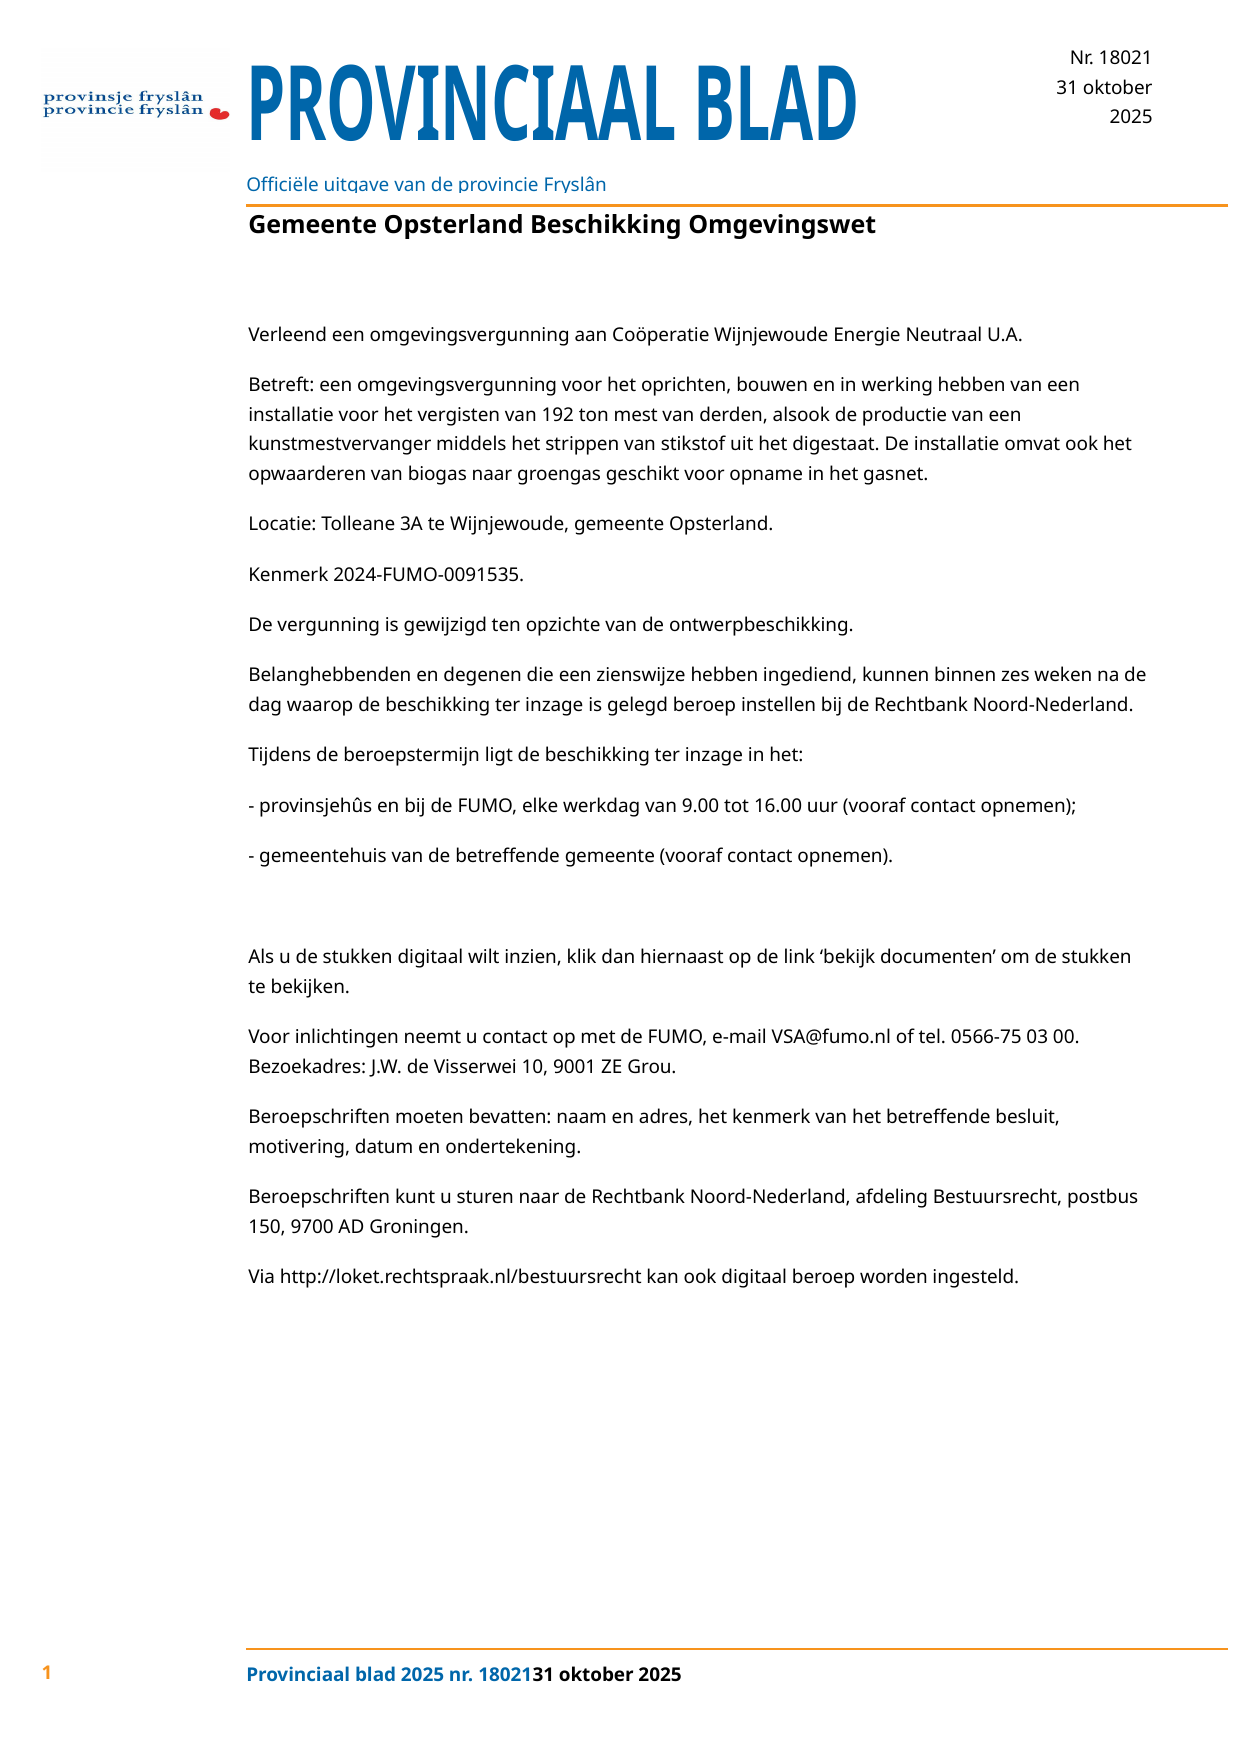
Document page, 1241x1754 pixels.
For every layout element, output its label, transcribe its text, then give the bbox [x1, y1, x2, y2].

text Beroepschriften kunt u sturen naar de Rechtbank Noord-Nederland, afdeling Bestuursrecht, postbus 150, 9700 AD Groningen. [248, 1183, 1152, 1238]
text Kenmerk 2024-FUMO-0091535. [248, 561, 1152, 586]
text Locatie: Tolleane 3A te Wijnjewoude, gemeente Opsterland. [248, 510, 1152, 536]
text Verleend een omgevingsvergunning aan Coöperatie Wijnjewoude Energie Neutraal U.A. [248, 321, 1152, 346]
text Beroepschriften moeten bevatten: naam en adres, het kenmerk van het betreffende besluit, motivering, datum en ondertekening. [248, 1103, 1152, 1158]
text Gemeente Opsterland Beschikking Omgevingswet [248, 207, 1152, 241]
text Via http://loket.rechtspraak.nl/bestuursrecht kan ook digitaal beroep worden ingesteld. [248, 1263, 1152, 1289]
text Belanghebbenden en degenen die een zienswijze hebben ingediend, kunnen binnen zes weken na de dag waarop de beschikking ter inzage is gelegd beroep instellen bij de Rechtbank Noord-Nederland. [248, 662, 1152, 717]
picture [41, 47, 231, 172]
text Betreft: een omgevingsvergunning voor het oprichten, bouwen en in werking hebben van een installatie voor het vergisten van 192 ton mest van derden, alsook de productie van een kunstmestvervanger middels het strippen van stikstof uit het digestaat. De installatie omvat ook het opwaarderen van biogas naar groengas geschikt voor opname in het gasnet. [248, 371, 1152, 486]
text - provinsjehûs en bij de FUMO, elke werkdag van 9.00 tot 16.00 uur (vooraf contact opnemen); [248, 792, 1152, 818]
text - gemeentehuis van de betreffende gemeente (vooraf contact opnemen). [248, 842, 1152, 868]
text De vergunning is gewijzigd ten opzichte van de ontwerpbeschikking. [248, 611, 1152, 637]
text Voor inlichtingen neemt u contact op met de FUMO, e-mail VSA@fumo.nl of tel. 0566-75 03 00. Bezoekadres: J.W. de Visserwei 10, 9001 ZE Grou. [248, 1023, 1152, 1078]
text Als u de stukken digitaal wilt inzien, klik dan hiernaast op de link ‘bekijk documenten’ om de stukken te bekijken. [248, 943, 1152, 998]
text Tijdens de beroepstermijn ligt de beschikking ter inzage in het: [248, 742, 1152, 767]
